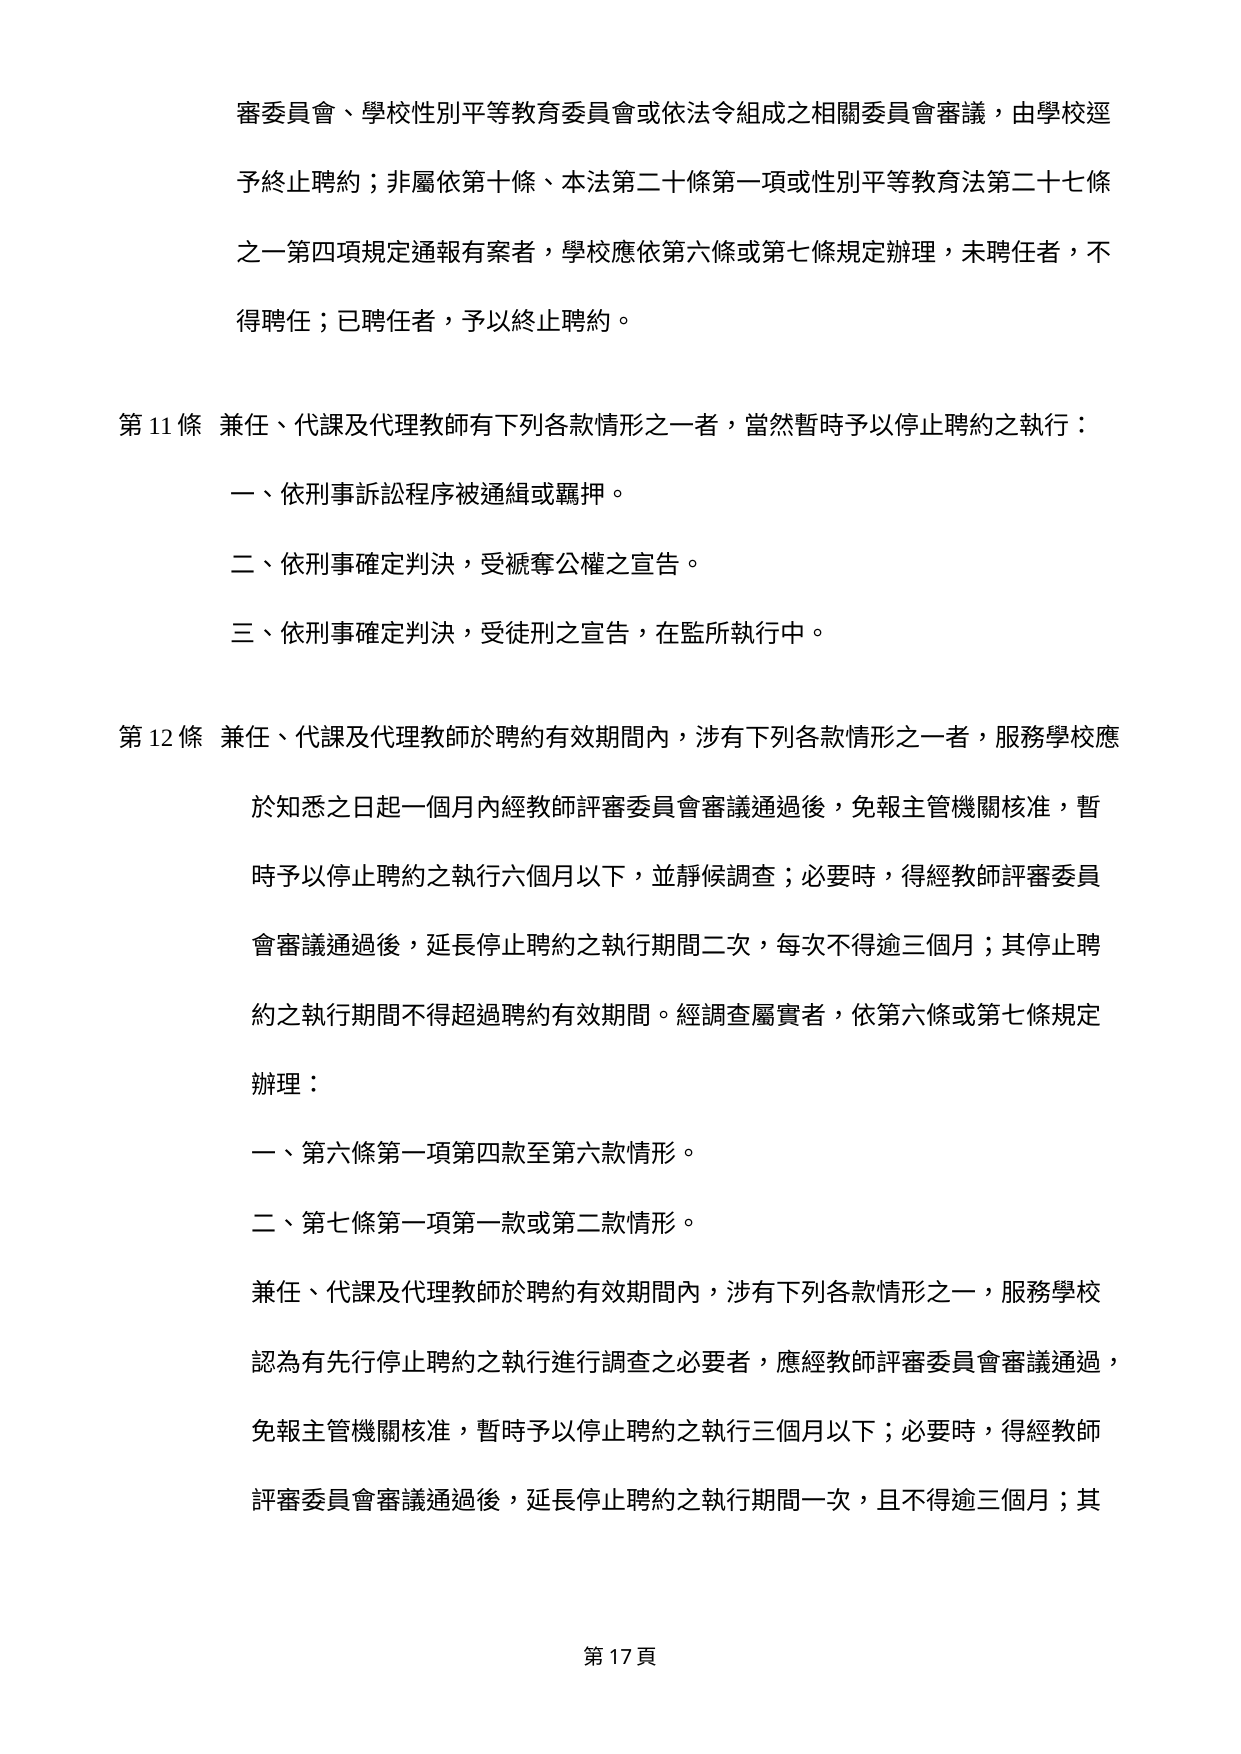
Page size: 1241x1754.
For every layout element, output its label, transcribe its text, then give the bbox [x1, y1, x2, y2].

text 二、依刑事確定判決，受褫奪公權之宣告。 [218, 528, 1122, 597]
text 兼任、代課及代理教師於聘約有效期間內，涉有下列各款情形之一，服務學校認為有先行停止聘約之執行進行調查之必要者，應經教師評審委員會審議通過，免報主管機關核准，暫時予以停止聘約之執行三個月以下；必要時，得經教師評審委員會審議通過後，延長停止聘約之執行期間一次，且不得逾三個月；其停止聘約之執行期間不得超過聘約有效期間。經調查屬實者，依第六條或第七條規定辦理： [251, 1256, 1122, 1533]
text 二、第七條第一項第一款或第二款情形。 [251, 1187, 1122, 1256]
text 第12條 兼任、代課及代理教師於聘約有效期間內，涉有下列各款情形之一者，服務學校應於知悉之日起一個月內經教師評審委員會審議通過後，免報主管機關核准，暫時予以停止聘約之執行六個月以下，並靜候調查；必要時，得經教師評審委員會審議通過後，延長停止聘約之執行期間二次，每次不得逾三個月；其停止聘約之執行期間不得超過聘約有效期間。經調查屬實者，依第六條或第七條規定辦理： [118, 701, 1122, 1117]
text 審委員會、學校性別平等教育委員會或依法令組成之相關委員會審議，由學校逕予終止聘約；非屬依第十條、本法第二十條第一項或性別平等教育法第二十七條之一第四項規定通報有案者，學校應依第六條或第七條規定辦理，未聘任者，不得聘任；已聘任者，予以終止聘約。 [236, 77, 1122, 354]
text 第11條 兼任、代課及代理教師有下列各款情形之一者，當然暫時予以停止聘約之執行： [118, 389, 1122, 458]
text 一、第六條第一項第四款至第六款情形。 [251, 1117, 1122, 1187]
text 三、依刑事確定判決，受徒刑之宣告，在監所執行中。 [218, 597, 1122, 666]
text 一、依刑事訴訟程序被通緝或羈押。 [218, 458, 1122, 528]
